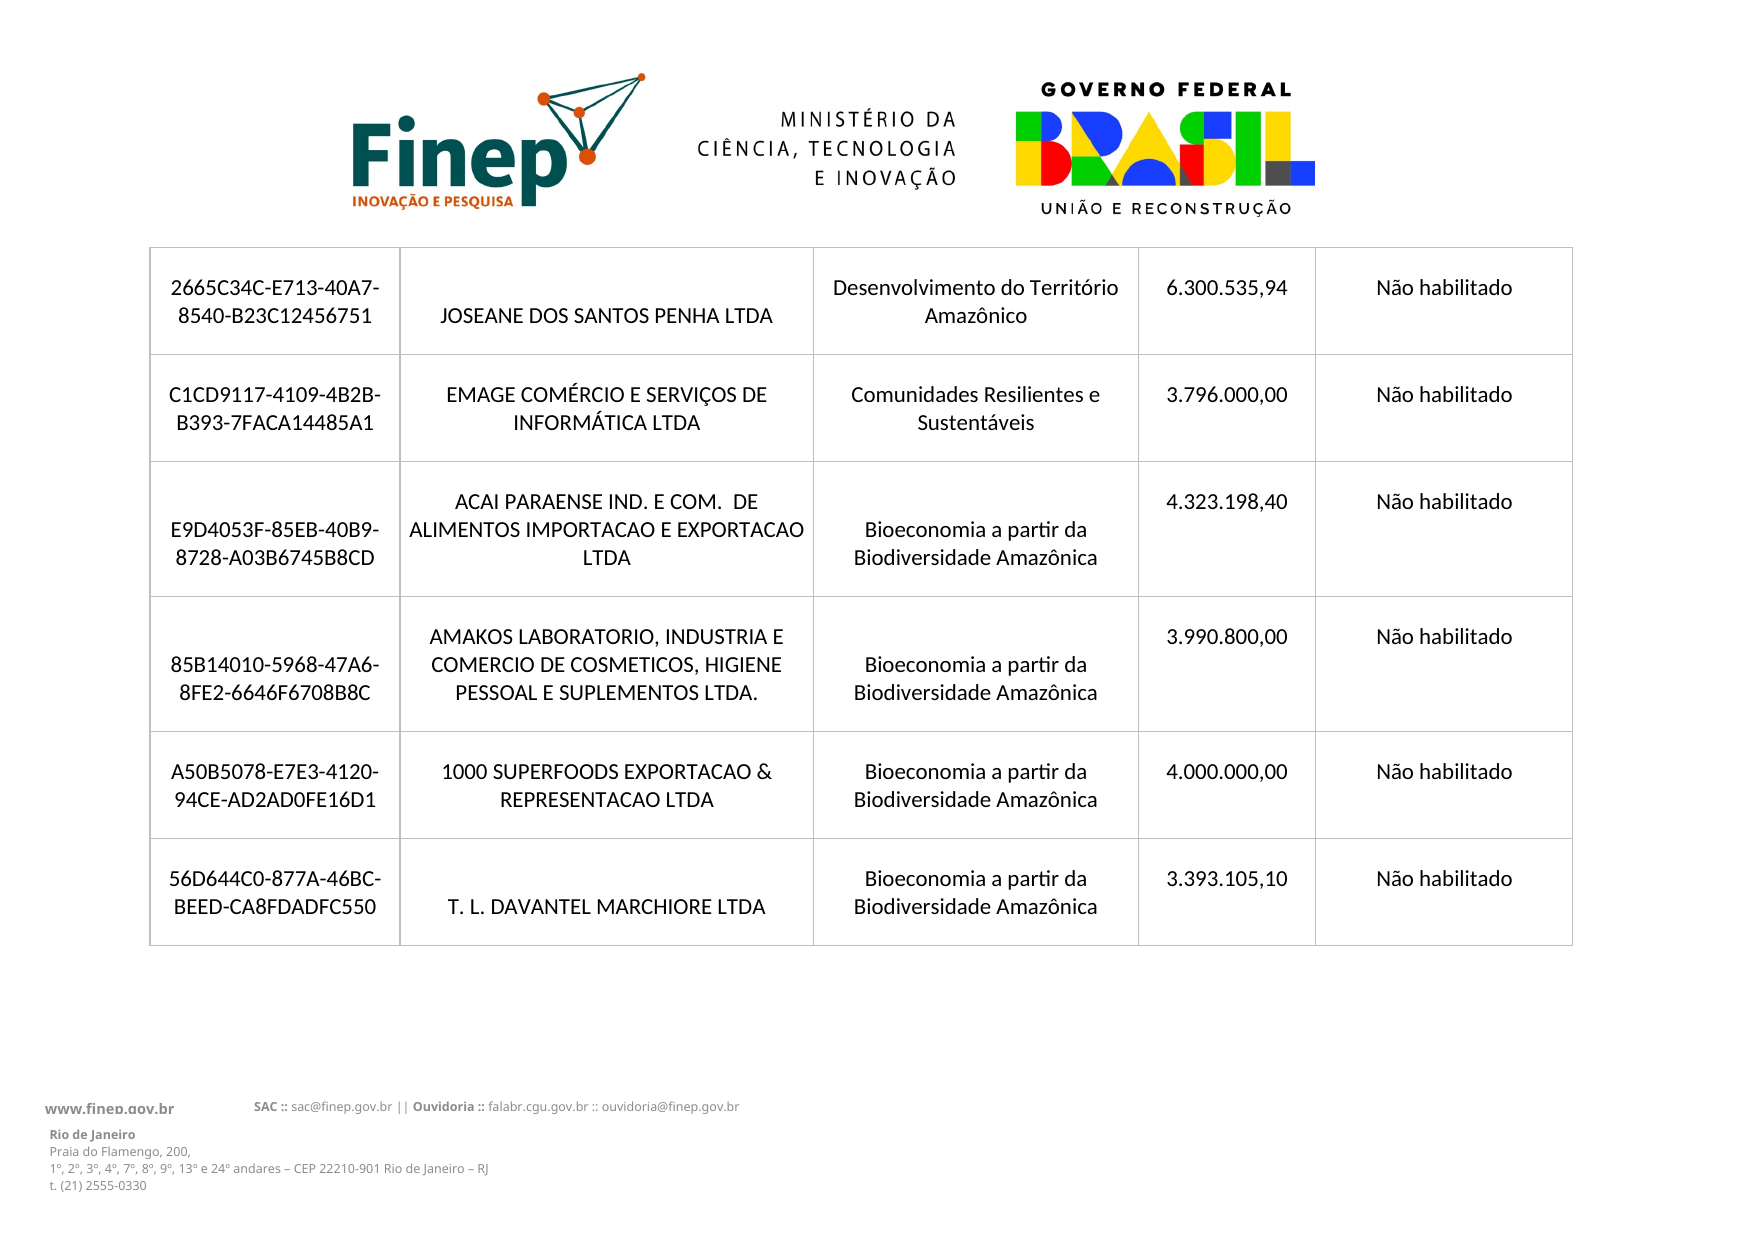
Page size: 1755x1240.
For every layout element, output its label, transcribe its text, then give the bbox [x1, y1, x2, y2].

table_cell ACAI PARAENSE IND. E COM. DE ALIMENTOS IMPORTACAO E EXPORTACAO LTDA [401, 462, 813, 596]
table_cell 56D644C0-877A-46BC-BEED-CA8FDADFC550 [151, 839, 399, 945]
table_cell 85B14010-5968-47A6-8FE2-6646F6708B8C [151, 597, 399, 731]
table_cell Não habilitado [1316, 839, 1572, 945]
table_cell Não habilitado [1316, 355, 1572, 461]
table_cell AMAKOS LABORATORIO, INDUSTRIA E COMERCIO DE COSMETICOS, HIGIENE PESSOAL E SUPLEMENTOS LTDA. [401, 597, 813, 731]
table_cell Não habilitado [1316, 462, 1572, 596]
table_cell Desenvolvimento do Território Amazônico [814, 248, 1138, 354]
table_cell A50B5078-E7E3-4120-94CE-AD2AD0FE16D1 [151, 732, 399, 838]
table_cell JOSEANE DOS SANTOS PENHA LTDA [401, 248, 813, 354]
table_cell Não habilitado [1316, 248, 1572, 354]
table_cell 4.000.000,00 [1139, 732, 1315, 838]
table_cell EMAGE COMÉRCIO E SERVIÇOS DE INFORMÁTICA LTDA [401, 355, 813, 461]
table_cell 3.393.105,10 [1139, 839, 1315, 945]
table_cell Bioeconomia a partir da Biodiversidade Amazônica [814, 732, 1138, 838]
table_cell Bioeconomia a partir da Biodiversidade Amazônica [814, 597, 1138, 731]
table_cell Bioeconomia a partir da Biodiversidade Amazônica [814, 462, 1138, 596]
table_cell C1CD9117-4109-4B2B-B393-7FACA14485A1 [151, 355, 399, 461]
table_cell 6.300.535,94 [1139, 248, 1315, 354]
table_cell Não habilitado [1316, 597, 1572, 731]
table_cell Bioeconomia a partir da Biodiversidade Amazônica [814, 839, 1138, 945]
table_cell T. L. DAVANTEL MARCHIORE LTDA [401, 839, 813, 945]
table_cell Não habilitado [1316, 732, 1572, 838]
table_cell 3.990.800,00 [1139, 597, 1315, 731]
table_cell 3.796.000,00 [1139, 355, 1315, 461]
table_cell 2665C34C-E713-40A7-8540-B23C12456751 [151, 248, 399, 354]
table_cell E9D4053F-85EB-40B9-8728-A03B6745B8CD [151, 462, 399, 596]
table_cell 1000 SUPERFOODS EXPORTACAO & REPRESENTACAO LTDA [401, 732, 813, 838]
table_cell Comunidades Resilientes e Sustentáveis [814, 355, 1138, 461]
table_cell 4.323.198,40 [1139, 462, 1315, 596]
